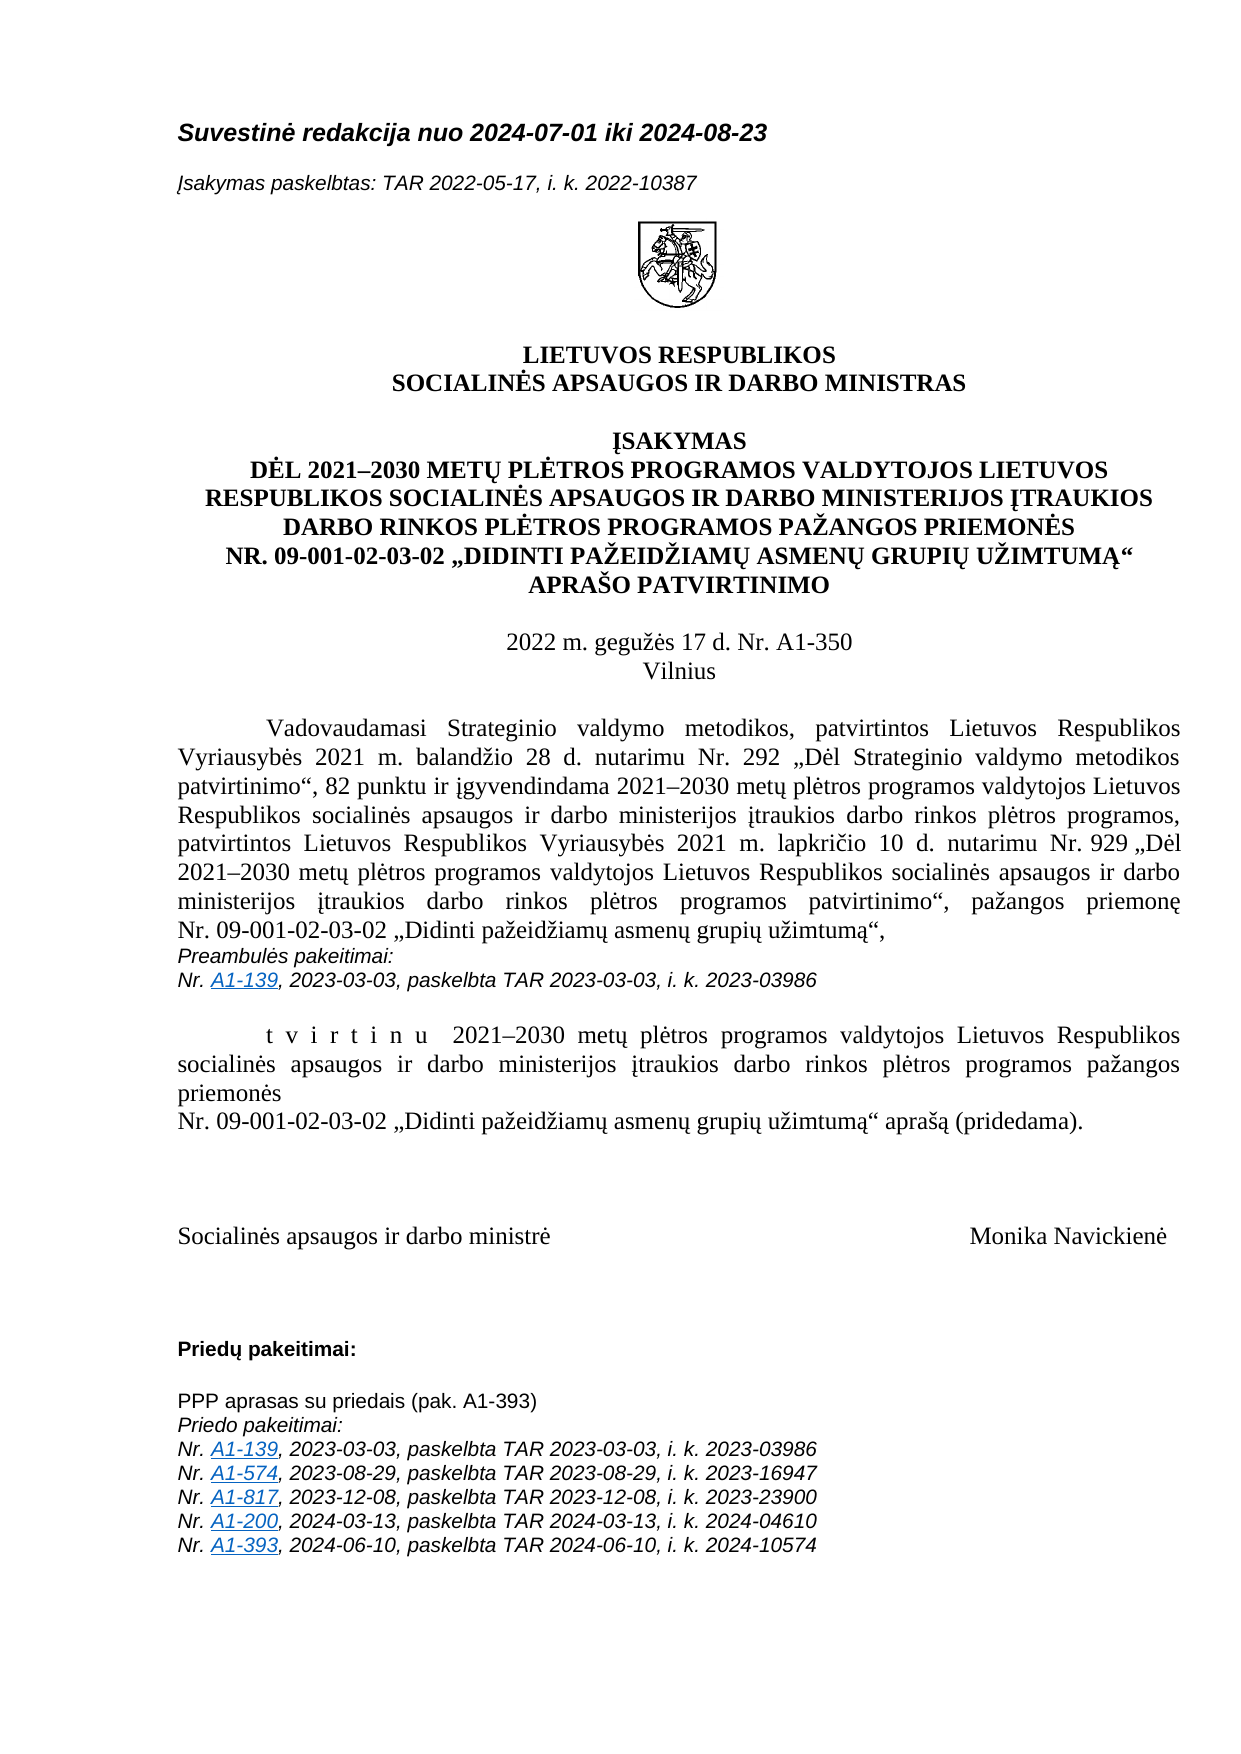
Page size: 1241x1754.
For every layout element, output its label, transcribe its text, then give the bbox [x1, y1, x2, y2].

text Vadovaudamasi Strateginio valdymo metodikos, patvirtintos Lietuvos Respublikos Vyriausybės 2021 m. balandžio 28 d. nutarimu Nr. 292 „Dėl Strateginio valdymo metodikos patvirtinimo“, 82 punktu ir įgyvendindama 2021–2030 metų plėtros programos valdytojos Lietuvos Respublikos socialinės apsaugos ir darbo ministerijos įtraukios darbo rinkos plėtros programos, patvirtintos Lietuvos Respublikos Vyriausybės 2021 m. lapkričio 10 d. nutarimu Nr. 929 „Dėl 2021–2030 metų plėtros programos valdytojos Lietuvos Respublikos socialinės apsaugos ir darbo ministerijos įtraukios darbo rinkos plėtros programos patvirtinimo“, pažangos priemonę Nr. 09-001-02-03-02 „Didinti pažeidžiamų asmenų grupių užimtumą“, [177, 713, 1181, 943]
text Nr. A1-139, 2023-03-03, paskelbta TAR 2023-03-03, i. k. 2023-03986 [177, 1437, 1181, 1461]
text ĮSAKYMAS [177, 426, 1181, 455]
text Nr. A1-200, 2024-03-13, paskelbta TAR 2024-03-13, i. k. 2024-04610 [177, 1509, 1181, 1533]
text 2022 m. gegužės 17 d. Nr. A1-350 [177, 627, 1181, 656]
text PPP aprasas su priedais (pak. A1-393) [177, 1389, 1181, 1413]
text DĖL 2021–2030 METŲ PLĖTROS PROGRAMOS VALDYTOJOS LIETUVOS RESPUBLIKOS SOCIALINĖS APSAUGOS IR DARBO MINISTERIJOS ĮTRAUKIOS DARBO RINKOS Plėtros PROGRAMOS PAŽANGOS PRIEMONĖS [177, 455, 1181, 541]
text LIETUVOS RESPUBLIKOS [177, 340, 1181, 368]
text Nr. 09-001-02-03-02 „DIDINTI PAŽEIDŽIAMŲ ASMENŲ GRUPIŲ UŽIMTUMĄ“ APRAŠO PATVIRTINIMO [177, 541, 1181, 598]
text Nr. A1-393, 2024-06-10, paskelbta TAR 2024-06-10, i. k. 2024-10574 [177, 1533, 1181, 1557]
text Vilnius [177, 656, 1181, 685]
text Įsakymas paskelbtas: TAR 2022-05-17, i. k. 2022-10387 [177, 171, 1181, 195]
text Nr. A1-574, 2023-08-29, paskelbta TAR 2023-08-29, i. k. 2023-16947 [177, 1461, 1181, 1485]
text Socialinės apsaugos ir darbo ministrė Monika Navickienė [177, 1221, 1181, 1250]
text Priedo pakeitimai: [177, 1413, 1181, 1437]
text Priedų pakeitimai: [177, 1336, 1181, 1360]
text Suvestinė redakcija nuo 2024-07-01 iki 2024-08-23 [177, 118, 1181, 147]
text t v i r t i n u 2021–2030 metų plėtros programos valdytojos Lietuvos Respublikos socialinės apsaugos ir darbo ministerijos įtraukios darbo rinkos plėtros programos pažangos priemonės Nr. 09-001-02-03-02 „Didinti pažeidžiamų asmenų grupių užimtumą“ aprašą (pridedama). [177, 1020, 1181, 1135]
text SOCIALINĖS APSAUGOS IR DARBO MINISTRAS [177, 368, 1181, 397]
text Preambulės pakeitimai: [177, 943, 1181, 967]
text Nr. A1-139, 2023-03-03, paskelbta TAR 2023-03-03, i. k. 2023-03986 [177, 967, 1181, 991]
text Nr. A1-817, 2023-12-08, paskelbta TAR 2023-12-08, i. k. 2023-23900 [177, 1485, 1181, 1509]
